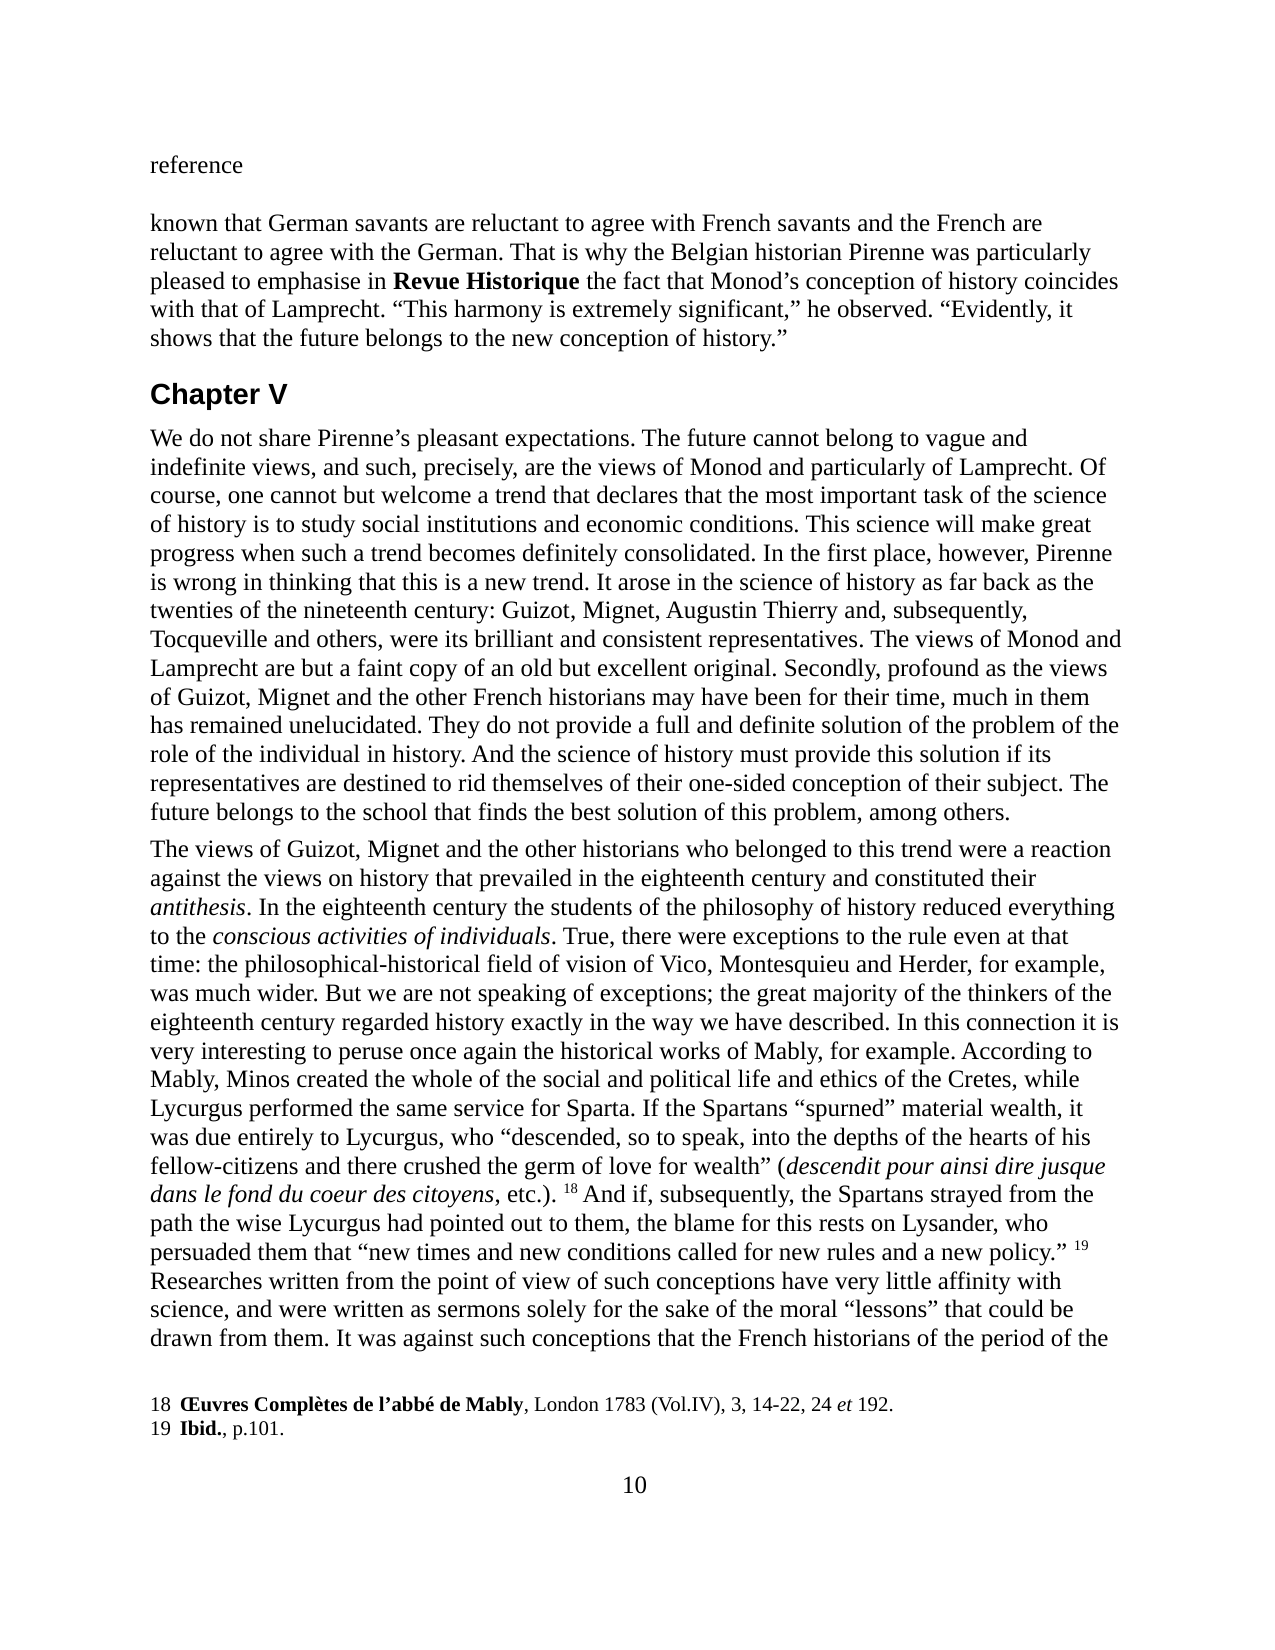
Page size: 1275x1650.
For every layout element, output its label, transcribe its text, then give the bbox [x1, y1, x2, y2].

text known that German savants are reluctant to agree with French savants and the French are reluctant to agree with the German. That is why the Belgian historian Pirenne was particularly pleased to emphasise in Revue Historique the fact that Monod’s conception of history coincides with that of Lamprecht. “This harmony is extremely significant,” he observed. “Evidently, it shows that the future belongs to the new conception of history.” [150, 208, 1125, 352]
text The views of Guizot, Mignet and the other historians who belonged to this trend were a reaction against the views on history that prevailed in the eighteenth century and constituted their antithesis. In the eighteenth century the students of the philosophy of history reduced everything to the conscious activities of individuals. True, there were exceptions to the rule even at that time: the philosophical-historical field of vision of Vico, Montesquieu and Herder, for example, was much wider. But we are not speaking of exceptions; the great majority of the thinkers of the eighteenth century regarded history exactly in the way we have described. In this connection it is very interesting to peruse once again the historical works of Mably, for example. According to Mably, Minos created the whole of the social and political life and ethics of the Cretes, while Lycurgus performed the same service for Sparta. If the Spartans “spurned” material wealth, it was due entirely to Lycurgus, who “descended, so to speak, into the depths of the hearts of his fellow-citizens and there crushed the germ of love for wealth” (descendit pour ainsi dire jusque dans le fond du coeur des citoyens, etc.). And if, subsequently, the Spartans strayed from the path the wise Lycurgus had pointed out to them, the blame for this rests on Lysander, who persuaded them that “new times and new conditions called for new rules and a new policy.” Researches written from the point of view of such conceptions have very little affinity with science, and were written as sermons solely for the sake of the moral “lessons” that could be drawn from them. It was against such conceptions that the French historians of the period of the [150, 834, 1125, 1352]
text We do not share Pirenne’s pleasant expectations. The future cannot belong to vague and indefinite views, and such, precisely, are the views of Monod and particularly of Lamprecht. Of course, one cannot but welcome a trend that declares that the most important task of the science of history is to study social institutions and economic conditions. This science will make great progress when such a trend becomes definitely consolidated. In the first place, however, Pirenne is wrong in thinking that this is a new trend. It arose in the science of history as far back as the twenties of the nineteenth century: Guizot, Mignet, Augustin Thierry and, subsequently, Tocqueville and others, were its brilliant and consistent representatives. The views of Monod and Lamprecht are but a faint copy of an old but excellent original. Secondly, profound as the views of Guizot, Mignet and the other French historians may have been for their time, much in them has remained unelucidated. They do not provide a full and definite solution of the problem of the role of the individual in history. And the science of history must provide this solution if its representatives are destined to rid themselves of their one-sided conception of their subject. The future belongs to the school that finds the best solution of this problem, among others. [150, 423, 1125, 826]
text Œuvres Complètes de l’abbé de Mably, London 1783 (Vol.IV), 3, 14-22, 24 et 192. [150, 1392, 1125, 1416]
text Ibid., p.101. [150, 1416, 1125, 1440]
subtitle Chapter V [150, 377, 1125, 411]
